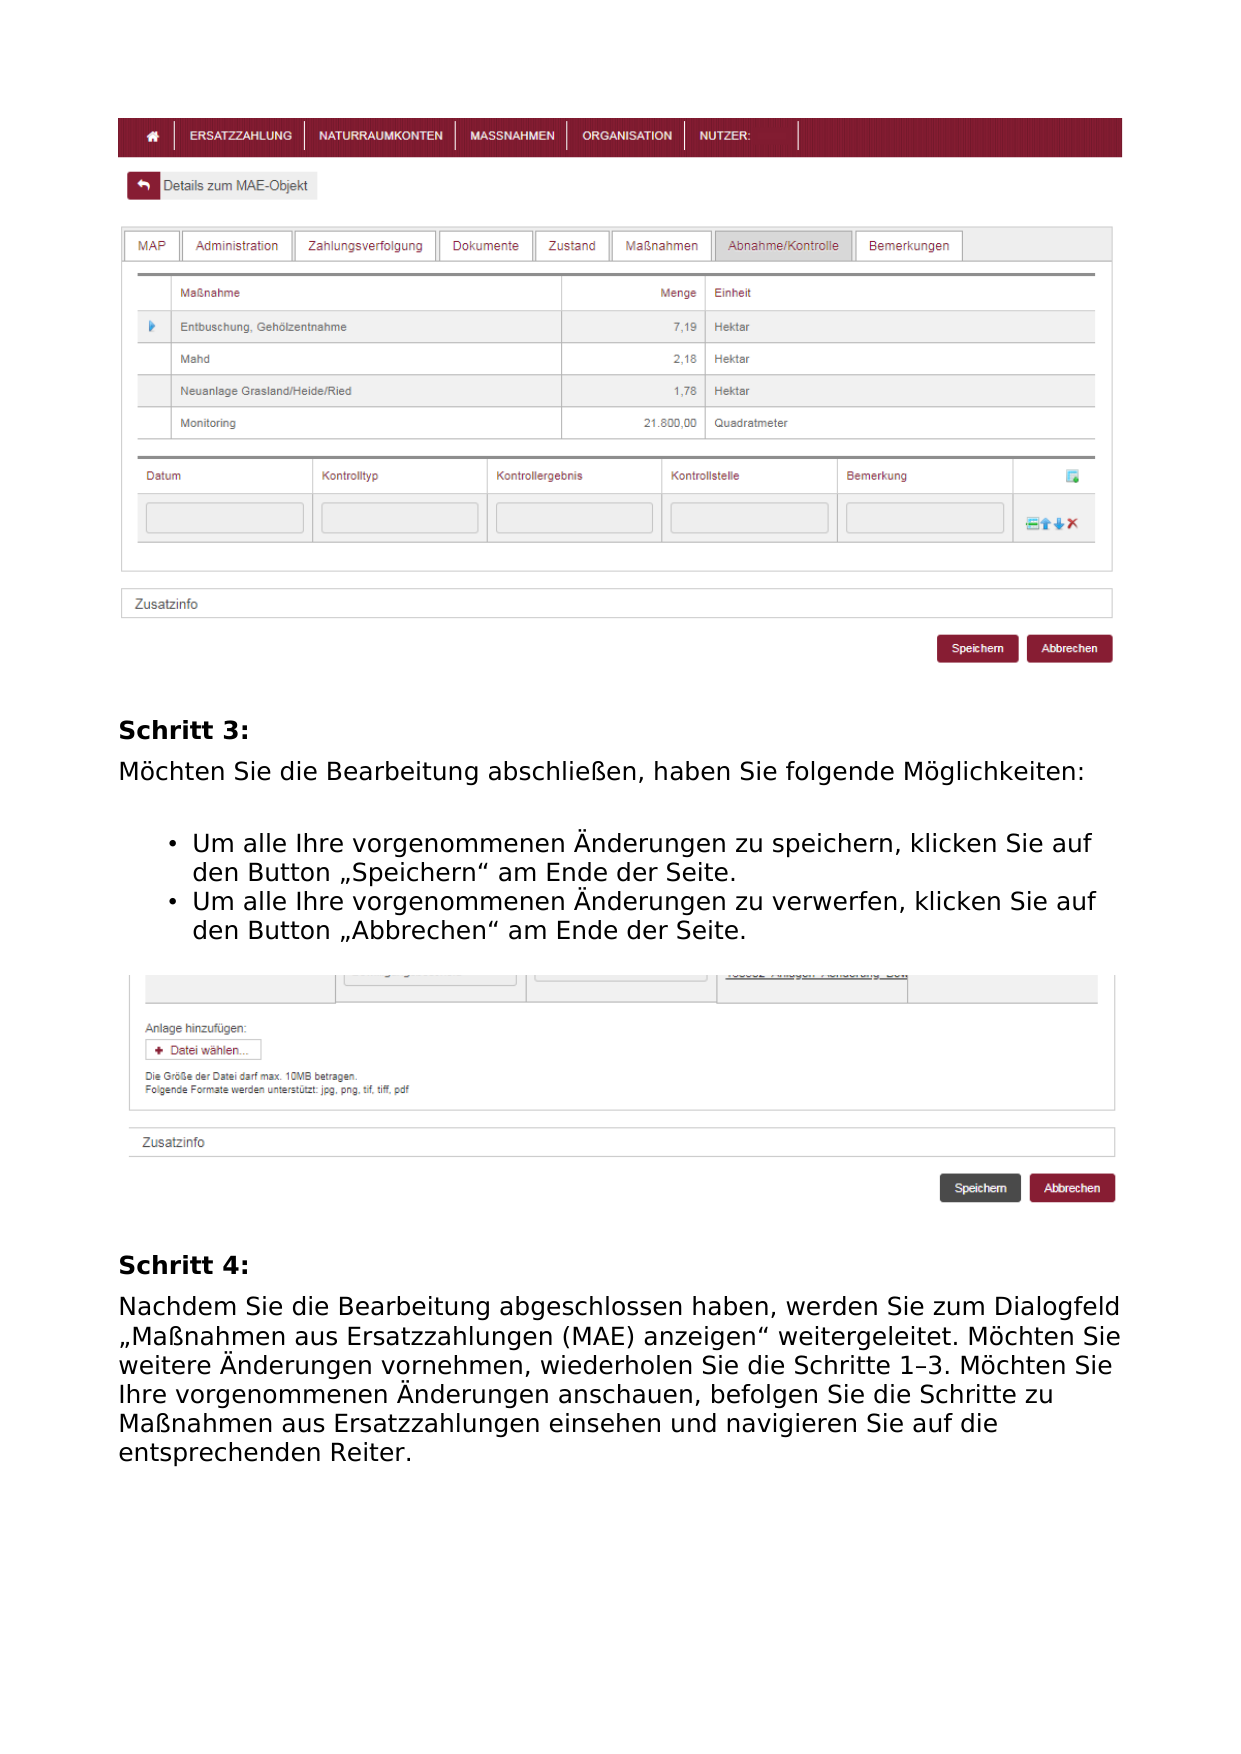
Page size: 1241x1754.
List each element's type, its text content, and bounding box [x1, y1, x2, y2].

list Um alle Ihre vorgenommenen Änderungen zu speichern, klicken Sie auf den Button „Speichern“ am Ende der Seite. [177, 829, 1122, 887]
picture [118, 118, 1123, 675]
text Schritt 4: [118, 1251, 1122, 1280]
text Nachdem Sie die Bearbeitung abgeschlossen haben, werden Sie zum Dialogfeld „Maßnahmen aus Ersatzzahlungen (MAE) anzeigen“ weitergeleitet. Möchten Sie weitere Änderungen vornehmen, wiederholen Sie die Schritte 1–3. Möchten Sie Ihre vorgenommenen Änderungen anschauen, befolgen Sie die Schritte zu Maßnahmen aus Ersatzzahlungen einsehen und navigieren Sie auf die entsprechenden Reiter. [118, 1292, 1122, 1467]
text Schritt 3: [118, 716, 1122, 745]
picture [118, 975, 1123, 1210]
list Um alle Ihre vorgenommenen Änderungen zu verwerfen, klicken Sie auf den Button „Abbrechen“ am Ende der Seite. [177, 887, 1122, 945]
text Möchten Sie die Bearbeitung abschließen, haben Sie folgende Möglichkeiten: [118, 758, 1122, 787]
